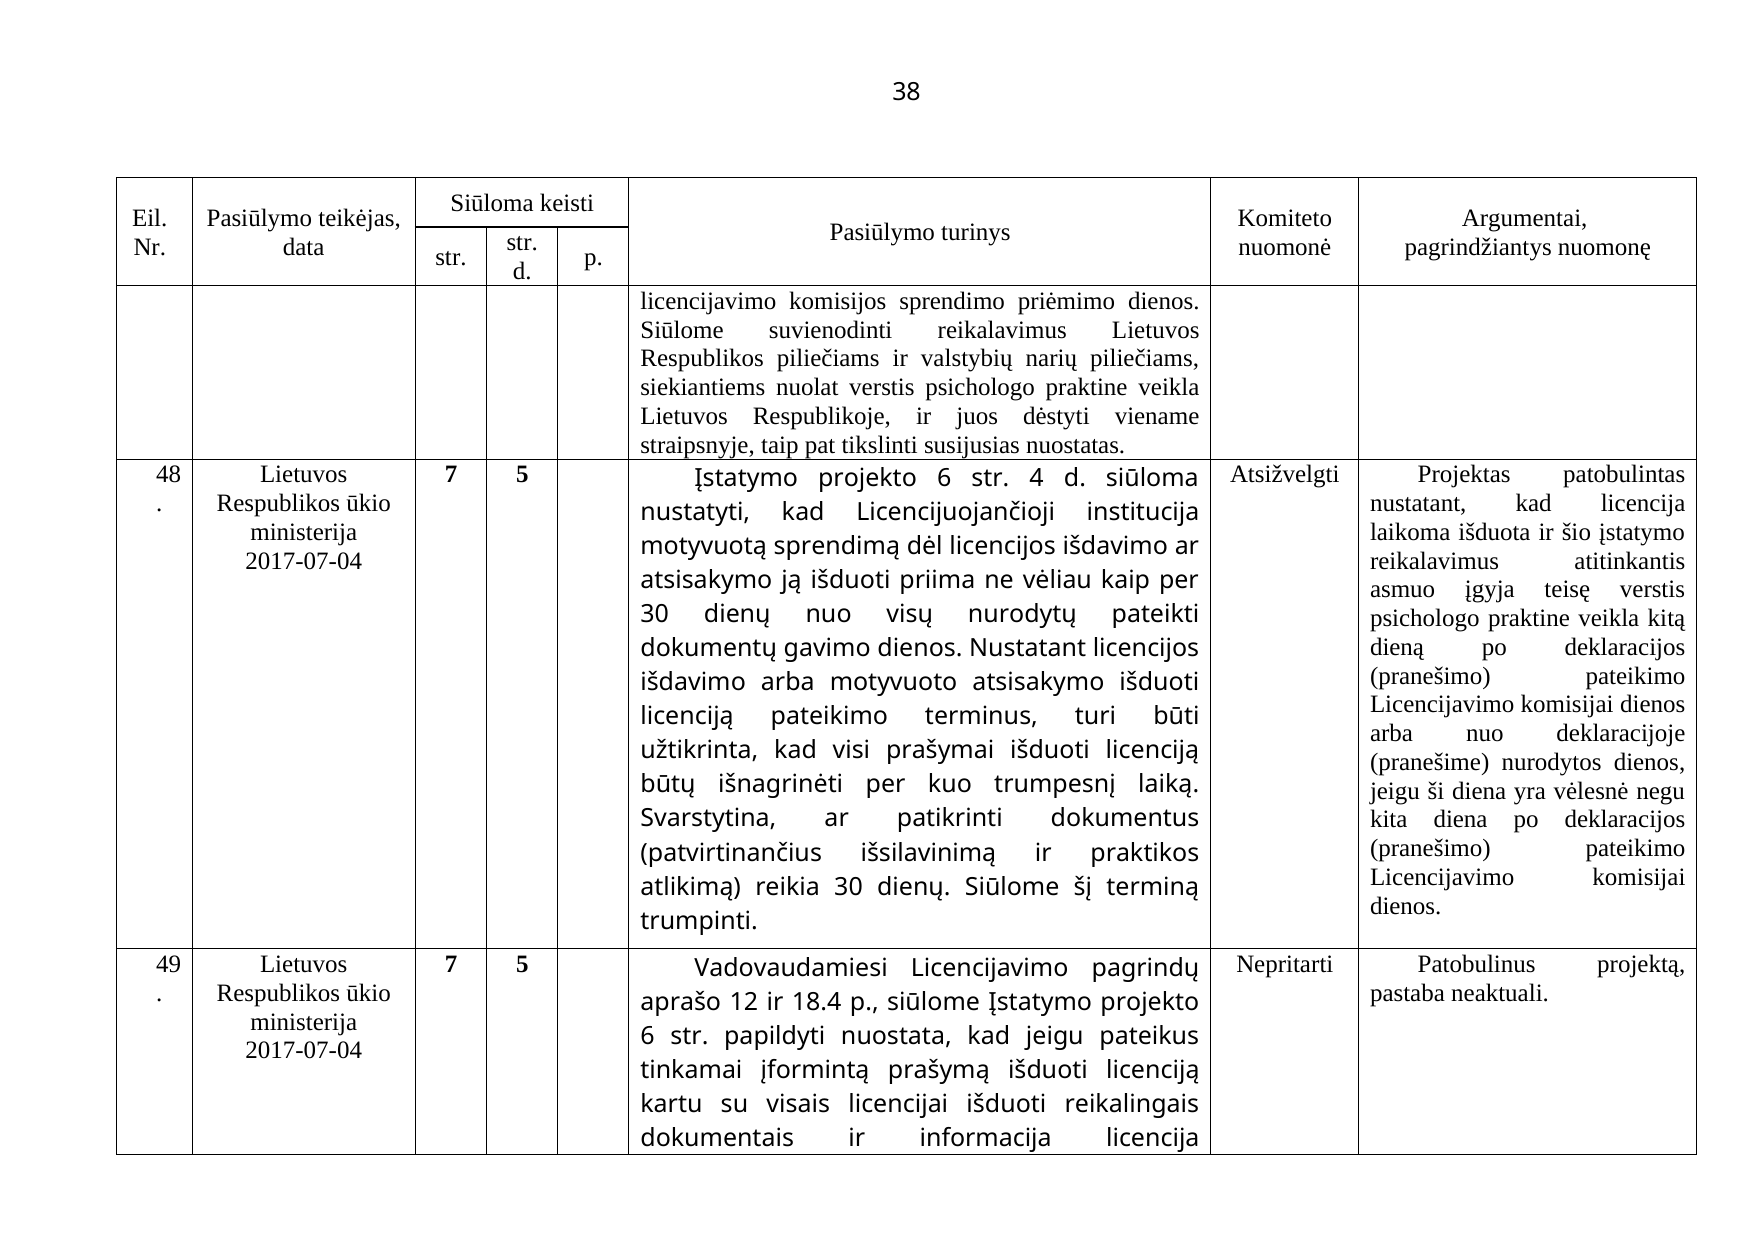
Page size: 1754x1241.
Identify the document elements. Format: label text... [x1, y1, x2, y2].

table_cell [117, 949, 192, 1154]
table_cell p. [558, 228, 628, 285]
table_header Pasiūlymo teikėjas, data [193, 178, 415, 285]
table_cell [487, 286, 557, 458]
table_cell Lietuvos Respublikos ūkio ministerija 2017-07-04 [193, 460, 415, 948]
table_cell Nepritarti [1211, 949, 1358, 1154]
table_cell Patobulinus projektą, pastaba neaktuali. [1359, 949, 1696, 1154]
table_cell licencijavimo komisijos sprendimo priėmimo dienos. Siūlome suvienodinti reikalavimus Lietuvos Respublikos piliečiams ir valstybių narių piliečiams, siekiantiems nuolat verstis psichologo praktine veikla Lietuvos Respublikoje, ir juos dėstyti viename straipsnyje, taip pat tikslinti susijusias nuostatas. [629, 286, 1210, 458]
table_cell Įstatymo projekto 6 str. 4 d. siūloma nustatyti, kad Licencijuojančioji institucija motyvuotą sprendimą dėl licencijos išdavimo ar atsisakymo ją išduoti priima ne vėliau kaip per 30 dienų nuo visų nurodytų pateikti dokumentų gavimo dienos. Nustatant licencijos išdavimo arba motyvuoto atsisakymo išduoti licenciją pateikimo terminus, turi būti užtikrinta, kad visi prašymai išduoti licenciją būtų išnagrinėti per kuo trumpesnį laiką. Svarstytina, ar patikrinti dokumentus (patvirtinančius išsilavinimą ir praktikos atlikimą) reikia 30 dienų. Siūlome šį terminą trumpinti. [629, 460, 1210, 948]
table_header Eil. Nr. [117, 178, 192, 285]
table_cell str. [416, 228, 486, 285]
table_header Siūloma keisti [416, 178, 628, 226]
table_cell 7 [416, 949, 486, 1154]
table_cell [416, 286, 486, 458]
table_cell [117, 460, 192, 948]
table_cell [1211, 286, 1358, 458]
table_cell Vadovaudamiesi Licencijavimo pagrindų aprašo 12 ir 18.4 p., siūlome Įstatymo projekto 6 str. papildyti nuostata, kad jeigu pateikus tinkamai įformintą prašymą išduoti licenciją kartu su visais licencijai išduoti reikalingais dokumentais ir informacija licencija [629, 949, 1210, 1154]
table_cell [193, 286, 415, 458]
table_header Komiteto nuomonė [1211, 178, 1358, 285]
table_header Pasiūlymo turinys [629, 178, 1210, 285]
table_cell [558, 949, 628, 1154]
table_cell 5 [487, 460, 557, 948]
table_cell [558, 286, 628, 458]
table_cell Projektas patobulintas nustatant, kad licencija laikoma išduota ir šio įstatymo reikalavimus atitinkantis asmuo įgyja teisę verstis psichologo praktine veikla kitą dieną po deklaracijos (pranešimo) pateikimo Licencijavimo komisijai dienos arba nuo deklaracijoje (pranešime) nurodytos dienos, jeigu ši diena yra vėlesnė negu kita diena po deklaracijos (pranešimo) pateikimo Licencijavimo komisijai dienos. [1359, 460, 1696, 948]
table_cell 7 [416, 460, 486, 948]
table_cell 5 [487, 949, 557, 1154]
table_cell [1359, 286, 1696, 458]
table_header Argumentai, pagrindžiantys nuomonę [1359, 178, 1696, 285]
table_cell [558, 460, 628, 948]
table_cell str. d. [487, 228, 557, 285]
table_cell [117, 286, 192, 458]
table_cell Atsižvelgti [1211, 460, 1358, 948]
table_cell Lietuvos Respublikos ūkio ministerija 2017-07-04 [193, 949, 415, 1154]
